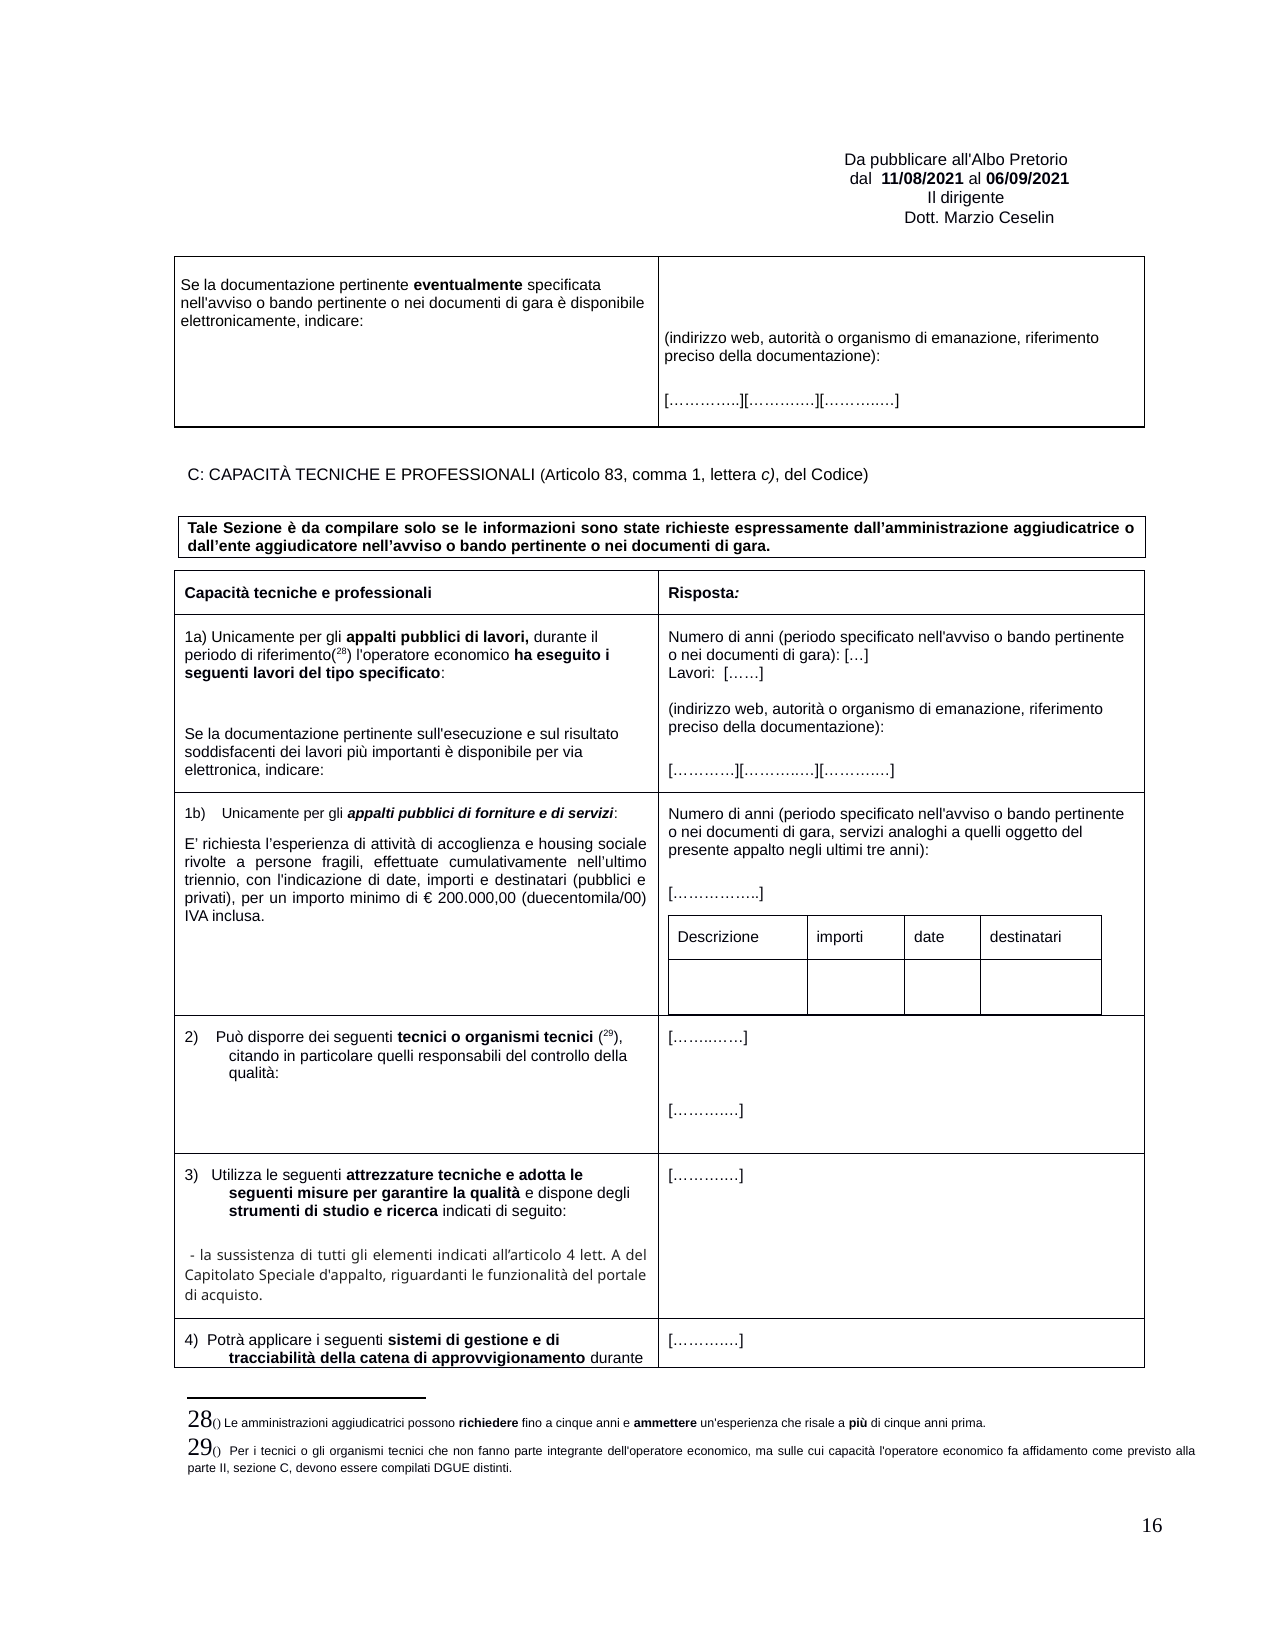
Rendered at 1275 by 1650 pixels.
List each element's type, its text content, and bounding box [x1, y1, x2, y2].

table_header Capacità tecniche e professionali [175, 571, 658, 614]
table_header destinatari [981, 916, 1101, 959]
table_cell Se la documentazione pertinente eventualmente specificata nell'avviso o bando pertinente o nei documenti di gara è disponibile elettronicamente, indicare: [175, 257, 658, 426]
title C: Capacità tecniche e professionali (Articolo 83, comma 1, lettera c), del Codice) [187, 465, 1137, 484]
table_cell [……….…] [659, 1319, 1144, 1367]
table_cell 3) Utilizza le seguenti attrezzature tecniche e adotta le seguenti misure per garantire la qualità e dispone degli strumenti di studio e ricerca indicati di seguito: - la sussistenza di tutti gli elementi indicati all’articolo 4 lett. A del Capitolato Speciale d'appalto, riguardanti le funzionalità del portale di acquisto. [175, 1154, 658, 1317]
table_header Risposta: [659, 571, 1144, 614]
table_cell Numero di anni (periodo specificato nell'avviso o bando pertinente o nei documenti di gara): […] Lavori: [……] (indirizzo web, autorità o organismo di emanazione, riferimento preciso della documentazione): […………][………..…][……….…] [659, 615, 1144, 792]
table_cell [669, 960, 807, 1013]
text Tale Sezione è da compilare solo se le informazioni sono state richieste espressamente dall’amministrazione aggiudicatrice o dall’ente aggiudicatore nell’avviso o bando pertinente o nei documenti di gara. [179, 517, 1145, 557]
table_cell [……….…] [659, 1154, 1144, 1317]
table_cell [……..……] [……….…] [659, 1016, 1144, 1153]
table_cell 2) Può disporre dei seguenti tecnici o organismi tecnici (), citando in particolare quelli responsabili del controllo della qualità: [175, 1016, 658, 1153]
table_cell Numero di anni (periodo specificato nell'avviso o bando pertinente o nei documenti di gara, servizi analoghi a quelli oggetto del presente appalto negli ultimi tre anni): [……………..] [659, 793, 1144, 1015]
table_header importi [808, 916, 904, 959]
table_cell [808, 960, 904, 1013]
table_cell 4) Potrà applicare i seguenti sistemi di gestione e di tracciabilità della catena di approvvigionamento durante [175, 1319, 658, 1367]
table_header date [905, 916, 980, 959]
table_cell [981, 960, 1101, 1013]
table_cell [905, 960, 980, 1013]
table_header Descrizione [669, 916, 807, 959]
table_cell 1a) Unicamente per gli appalti pubblici di lavori, durante il periodo di riferimento() l'operatore economico ha eseguito i seguenti lavori del tipo specificato: Se la documentazione pertinente sull'esecuzione e sul risultato soddisfacenti dei lavori più importanti è disponibile per via elettronica, indicare: [175, 615, 658, 792]
table_cell (indirizzo web, autorità o organismo di emanazione, riferimento preciso della documentazione): […………..][……….…][………..…] [659, 257, 1144, 426]
table_cell 1b) Unicamente per gli appalti pubblici di forniture e di servizi: E’ richiesta l’esperienza di attività di accoglienza e housing sociale rivolte a persone fragili, effettuate cumulativamente nell’ultimo triennio, con l'indicazione di date, importi e destinatari (pubblici e privati), per un importo minimo di € 200.000,00 (duecentomila/00) IVA inclusa. [175, 793, 658, 1015]
